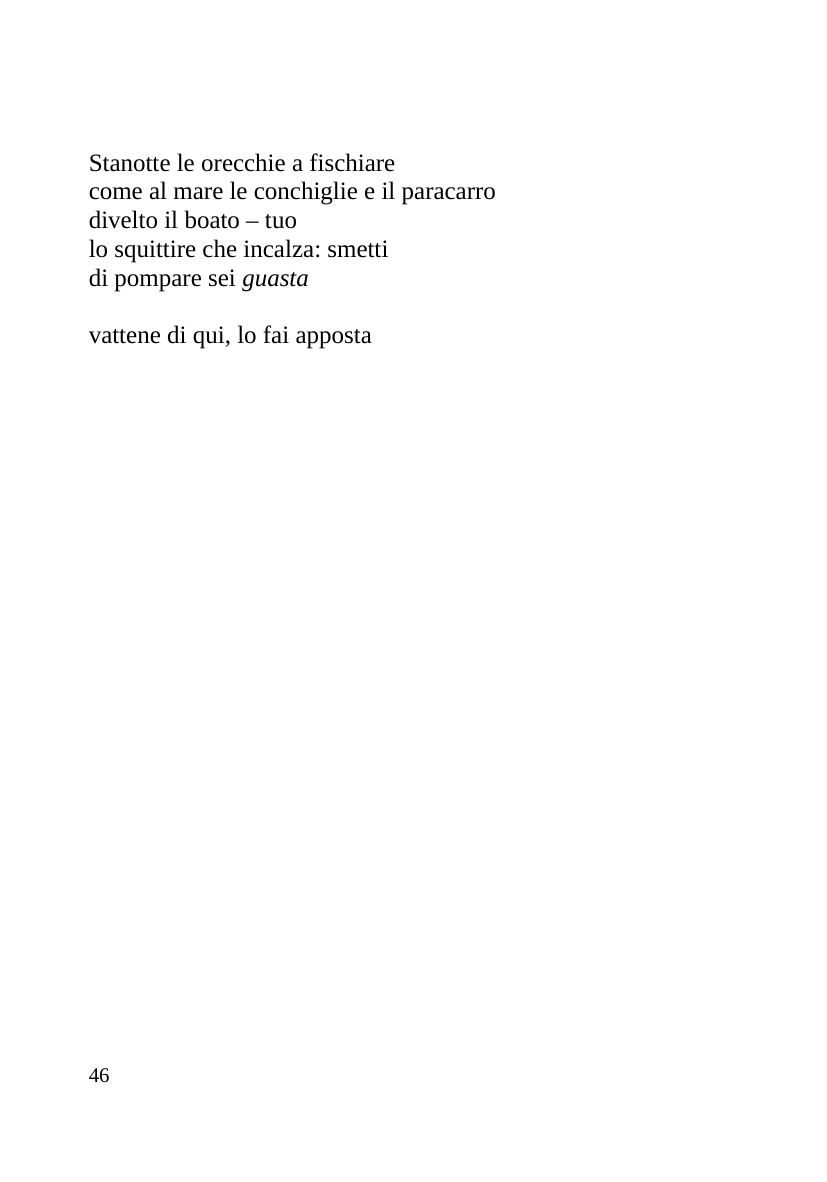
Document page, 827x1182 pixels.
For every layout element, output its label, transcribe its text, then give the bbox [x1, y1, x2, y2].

text vattene di qui, lo fai apposta [88, 320, 738, 349]
text come al mare le conchiglie e il paracarro [88, 176, 738, 205]
text divelto il boato – tuo [88, 205, 738, 234]
text lo squittire che incalza: smetti [88, 234, 738, 263]
text Stanotte le orecchie a fischiare [88, 148, 738, 176]
text di pompare sei guasta [88, 263, 738, 291]
